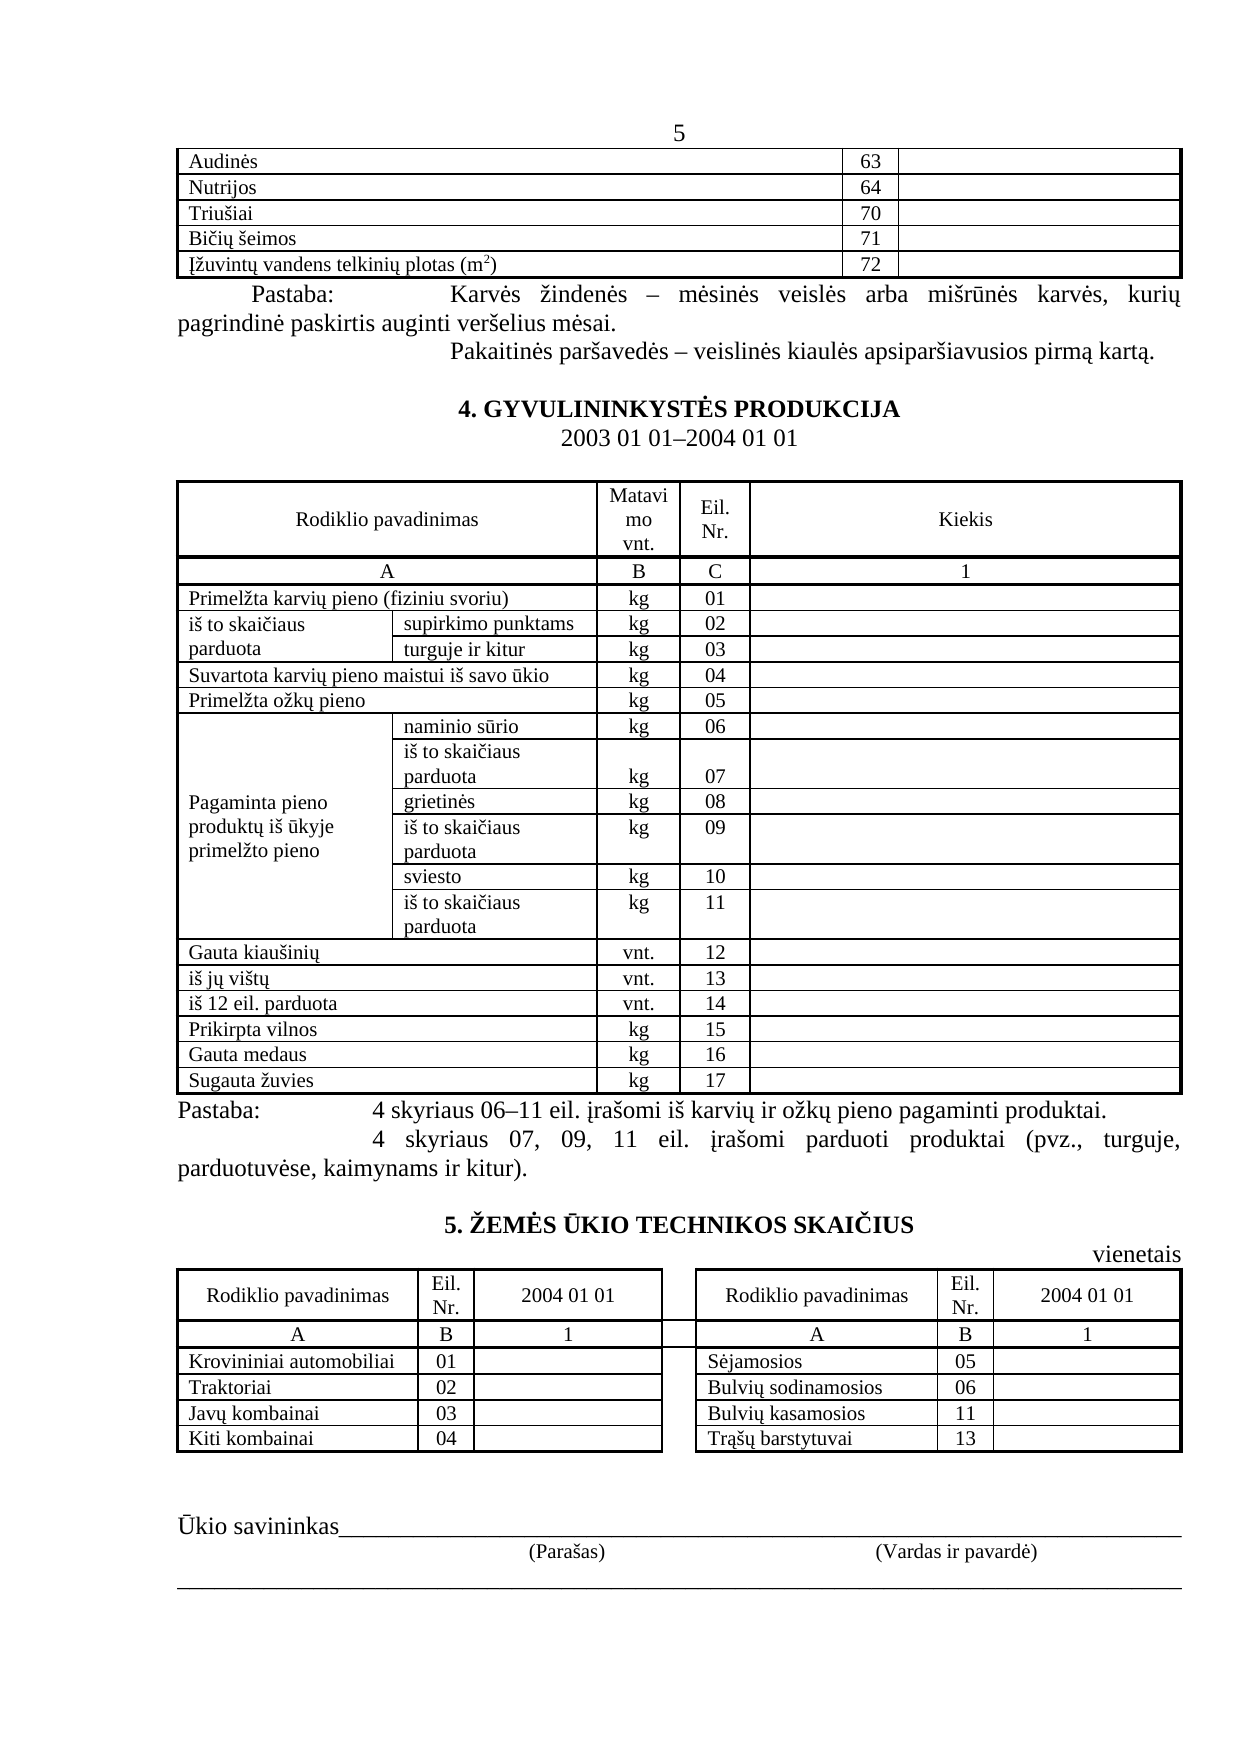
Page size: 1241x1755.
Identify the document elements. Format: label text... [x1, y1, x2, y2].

table_header Eil. Nr. [681, 483, 749, 555]
table_cell A [697, 1322, 937, 1346]
table_cell [751, 991, 1179, 1015]
table_cell [751, 611, 1179, 635]
table_cell iš to skaičiaus parduota [179, 611, 392, 661]
table_cell Primelžta ožkų pieno [179, 688, 596, 712]
table_cell [751, 815, 1179, 863]
table_cell [994, 1375, 1179, 1399]
table_cell [751, 890, 1179, 938]
table_cell [475, 1401, 661, 1424]
table_cell Įžuvintų vandens telkinių plotas (m2) [179, 252, 842, 276]
table_cell kg [598, 789, 679, 813]
table_cell Krovininiai automobiliai [179, 1349, 417, 1373]
table_cell kg [598, 586, 679, 610]
table_cell [899, 252, 1179, 276]
table_cell 64 [843, 175, 898, 199]
table_cell [751, 940, 1179, 964]
table_header 2004 01 01 [994, 1271, 1179, 1319]
table_cell 02 [419, 1375, 473, 1399]
table_cell [663, 1399, 695, 1424]
table_cell [899, 226, 1179, 250]
table_cell 71 [843, 226, 898, 250]
table_cell kg [598, 1017, 679, 1041]
table_cell [475, 1375, 661, 1399]
table_cell Gauta kiaušinių [179, 940, 596, 964]
table_cell [899, 149, 1179, 173]
table_cell iš 12 eil. parduota [179, 991, 596, 1015]
table_header Kiekis [751, 483, 1179, 555]
table_cell iš to skaičiaus parduota [393, 815, 596, 863]
table_cell 72 [843, 252, 898, 276]
table_cell kg [598, 815, 679, 863]
table_cell 11 [681, 890, 749, 938]
table_cell 70 [843, 201, 898, 224]
table_cell Suvartota karvių pieno maistui iš savo ūkio [179, 663, 596, 687]
text Pastaba: 4 skyriaus 06–11 eil. įrašomi iš karvių ir ožkų pieno pagaminti produktai. [177, 1095, 1181, 1124]
table_cell vnt. [598, 991, 679, 1015]
table_cell Nutrijos [179, 175, 842, 199]
table_cell Kiti kombainai [179, 1426, 417, 1450]
table_cell 14 [681, 991, 749, 1015]
table_cell Sugauta žuvies [179, 1068, 596, 1092]
table_cell 07 [681, 740, 749, 788]
table_cell sviesto [393, 865, 596, 888]
table_cell [751, 1042, 1179, 1066]
table_cell Audinės [179, 149, 842, 173]
table_cell turguje ir kitur [393, 637, 596, 661]
table_header 2004 01 01 [475, 1271, 661, 1319]
table_cell 05 [681, 688, 749, 712]
text (Parašas) (Vardas ir pavardė) [177, 1539, 1181, 1563]
table_cell 13 [938, 1426, 993, 1450]
table_cell 02 [681, 611, 749, 635]
table_cell 10 [681, 865, 749, 888]
table_cell [475, 1426, 661, 1450]
table_cell A [179, 559, 596, 583]
table_cell naminio sūrio [393, 714, 596, 738]
text Pakaitinės paršavedės – veislinės kiaulės apsiparšiavusios pirmą kartą. [177, 336, 1181, 365]
table_cell Gauta medaus [179, 1042, 596, 1066]
table_cell [475, 1349, 661, 1373]
table_cell [899, 175, 1179, 199]
table_cell B [938, 1322, 993, 1346]
table_cell Bičių šeimos [179, 226, 842, 250]
table_cell [994, 1426, 1179, 1450]
table_cell 1 [751, 559, 1179, 583]
table_cell 16 [681, 1042, 749, 1066]
table_cell 01 [419, 1349, 473, 1373]
table_cell kg [598, 865, 679, 888]
table_cell [751, 586, 1179, 610]
table_cell 01 [681, 586, 749, 610]
table_cell B [419, 1322, 473, 1346]
table_cell 06 [938, 1375, 993, 1399]
table_header Rodiklio pavadinimas [179, 1271, 417, 1319]
table_cell kg [598, 740, 679, 788]
table_cell 06 [681, 714, 749, 738]
table_cell [994, 1349, 1179, 1373]
table_cell C [681, 559, 749, 583]
table_cell 12 [681, 940, 749, 964]
text Ūkio savininkas [177, 1511, 1181, 1539]
text 2003 01 01–2004 01 01 [177, 423, 1181, 451]
table_cell Bulvių kasamosios [697, 1401, 937, 1424]
table_cell [751, 740, 1179, 788]
text Pastaba: Karvės žindenės – mėsinės veislės arba mišrūnės karvės, kurių pagrindinė paskirtis auginti veršelius mėsai. [177, 279, 1181, 336]
table_cell 1 [994, 1322, 1179, 1346]
table_cell 05 [938, 1349, 993, 1373]
table_cell kg [598, 1042, 679, 1066]
table_cell 09 [681, 815, 749, 863]
table_cell 13 [681, 966, 749, 989]
table_cell [663, 1348, 695, 1373]
table_cell 04 [681, 663, 749, 687]
table_cell iš to skaičiaus parduota [393, 890, 596, 938]
table_cell [663, 1373, 695, 1399]
table_cell supirkimo punktams [393, 611, 596, 635]
table_cell 04 [419, 1426, 473, 1450]
table_cell A [179, 1322, 417, 1346]
table_cell 1 [475, 1322, 661, 1346]
table_cell [994, 1401, 1179, 1424]
table_cell Trąšų barstytuvai [697, 1426, 937, 1450]
table_cell kg [598, 663, 679, 687]
table_cell Prikirpta vilnos [179, 1017, 596, 1041]
table_cell [751, 637, 1179, 661]
table_cell B [598, 559, 679, 583]
table_header Rodiklio pavadinimas [179, 483, 596, 555]
table_cell kg [598, 637, 679, 661]
table_cell kg [598, 890, 679, 938]
table_cell Javų kombainai [179, 1401, 417, 1424]
table_cell vnt. [598, 940, 679, 964]
table_cell [663, 1321, 695, 1346]
text 4 skyriaus 07, 09, 11 eil. įrašomi parduoti produktai (pvz., turguje, parduotuvėse, kaimynams ir kitur). [177, 1124, 1181, 1181]
table_cell kg [598, 714, 679, 738]
table_cell [751, 789, 1179, 813]
table_header Eil. Nr. [419, 1271, 473, 1319]
table_cell 17 [681, 1068, 749, 1092]
table_header Matavimo vnt. [598, 483, 679, 555]
table_cell Bulvių sodinamosios [697, 1375, 937, 1399]
table_cell iš to skaičiaus parduota [393, 740, 596, 788]
table_cell 15 [681, 1017, 749, 1041]
text vienetais [177, 1239, 1181, 1268]
table_cell 08 [681, 789, 749, 813]
table_cell vnt. [598, 966, 679, 989]
table_cell grietinės [393, 789, 596, 813]
table_cell Primelžta karvių pieno (fiziniu svoriu) [179, 586, 596, 610]
table_cell Sėjamosios [697, 1349, 937, 1373]
table_cell [751, 688, 1179, 712]
table_header Rodiklio pavadinimas [697, 1271, 937, 1319]
table_cell [751, 663, 1179, 687]
table_cell Pagaminta pieno produktų iš ūkyje primelžto pieno [179, 714, 392, 938]
table_cell [751, 966, 1179, 989]
table_cell [751, 865, 1179, 888]
text 4. gyvulininkystės produkcija [177, 394, 1181, 423]
table_header [663, 1268, 695, 1319]
table_cell kg [598, 611, 679, 635]
table_cell [899, 201, 1179, 224]
table_cell [751, 714, 1179, 738]
table_cell [751, 1017, 1179, 1041]
table_cell 03 [419, 1401, 473, 1424]
table_cell 63 [843, 149, 898, 173]
table_cell Traktoriai [179, 1375, 417, 1399]
table_cell kg [598, 688, 679, 712]
table_header Eil. Nr. [938, 1271, 993, 1319]
table_cell iš jų vištų [179, 966, 596, 989]
table_cell [663, 1425, 695, 1450]
table_cell 11 [938, 1401, 993, 1424]
table_cell 03 [681, 637, 749, 661]
text 5. žemės ūkio technikos skaičius [177, 1210, 1181, 1239]
table_cell Triušiai [179, 201, 842, 224]
table_cell [751, 1068, 1179, 1092]
table_cell kg [598, 1068, 679, 1092]
